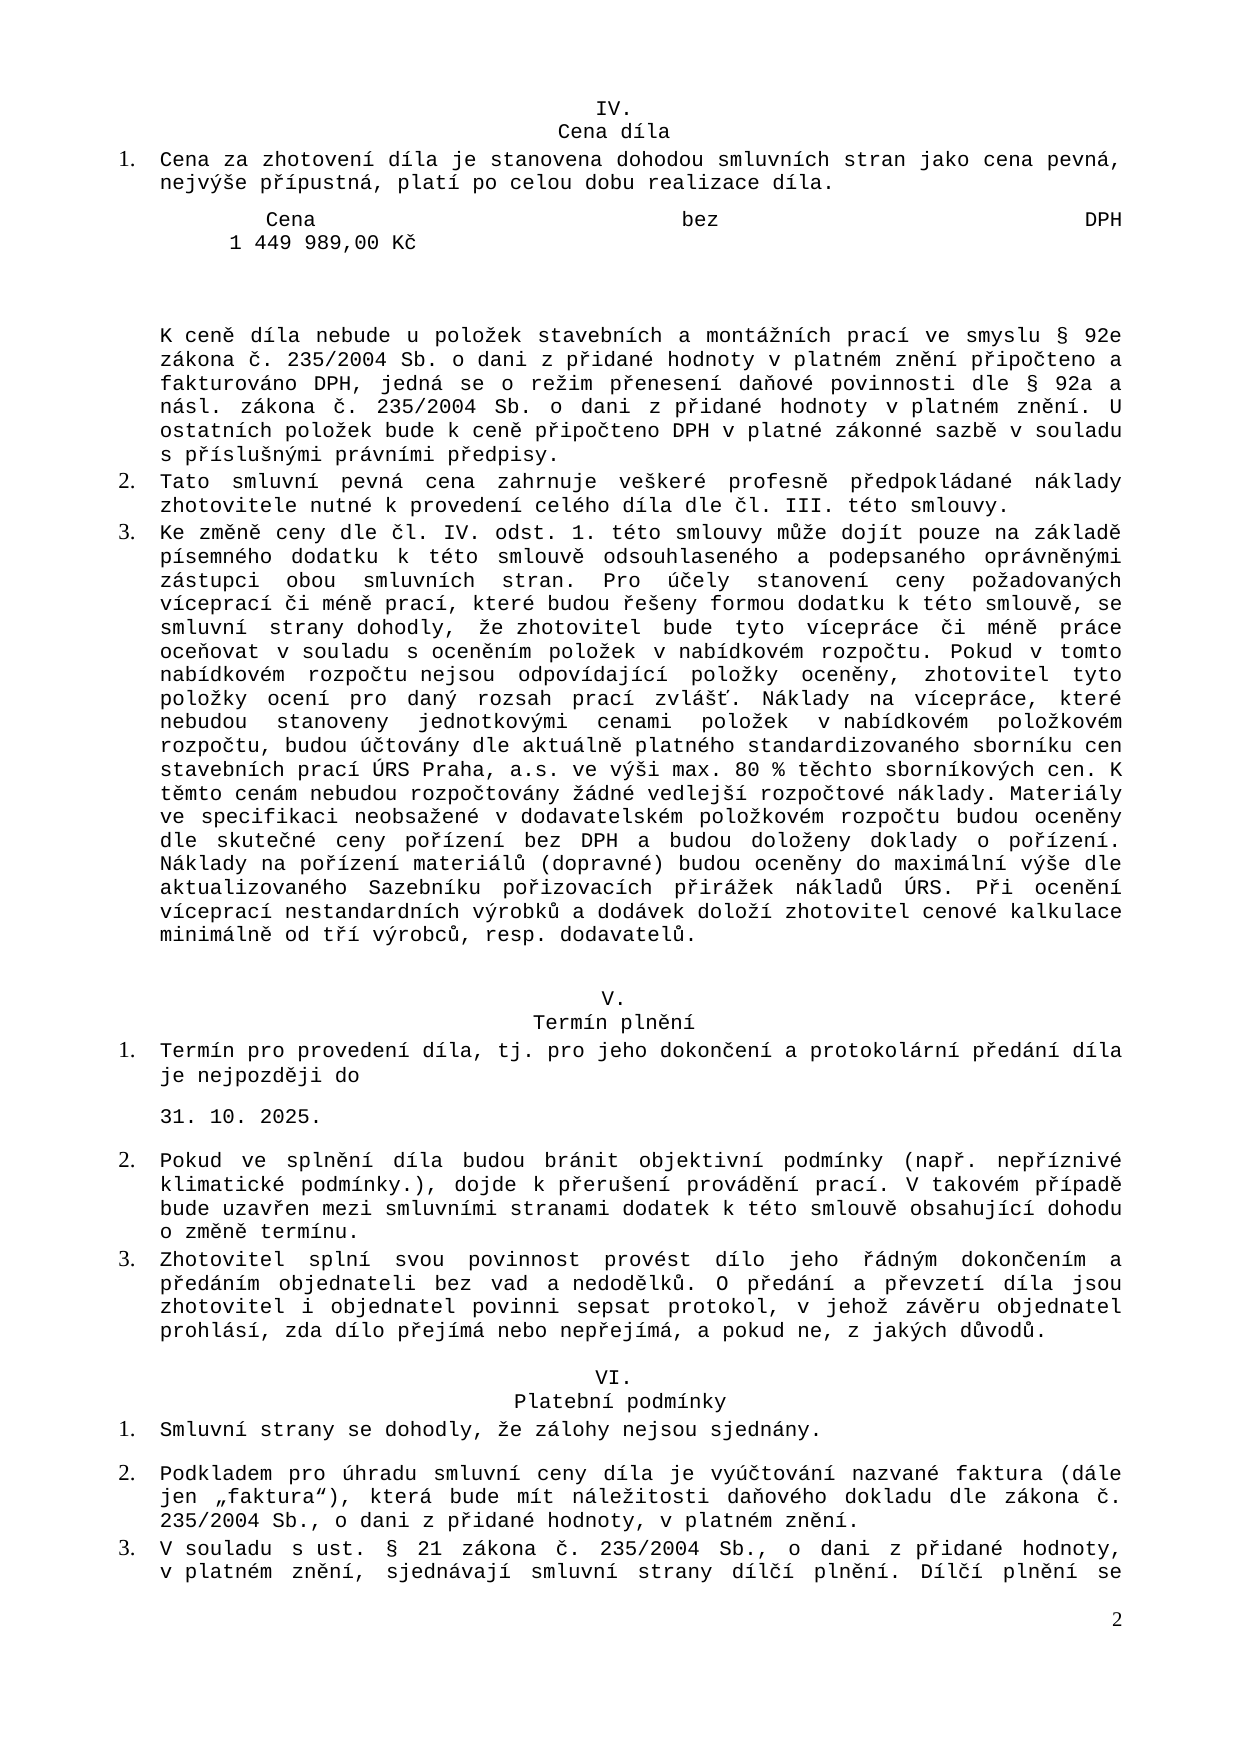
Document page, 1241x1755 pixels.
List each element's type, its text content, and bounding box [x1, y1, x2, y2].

list V souladu s ust. § 21 zákona č. 235/2004 Sb., o dani z přidané hodnoty, v platném znění, sjednávají smluvní strany dílčí plnění. Dílčí plnění se [118, 1534, 1122, 1585]
list Podkladem pro úhradu smluvní ceny díla je vyúčtování nazvané faktura (dále jen „faktura“), která bude mít náležitosti daňového dokladu dle zákona č. 235/2004 Sb., o dani z přidané hodnoty, v platném znění. [118, 1459, 1122, 1534]
subtitle Platební podmínky [118, 1391, 1122, 1414]
subtitle Cena díla [118, 121, 1122, 145]
subtitle VI. [118, 1367, 1122, 1391]
list Zhotovitel splní svou povinnost provést dílo jeho řádným dokončením a předáním objednateli bez vad a nedodělků. O předání a převzetí díla jsou zhotovitel i objednatel povinni sepsat protokol, v jehož závěru objednatel prohlásí, zda dílo přejímá nebo nepřejímá, a pokud ne, z jakých důvodů. [118, 1245, 1122, 1344]
text K ceně díla nebude u položek stavebních a montážních prací ve smyslu § 92e zákona č. 235/2004 Sb. o dani z přidané hodnoty v platném znění připočteno a fakturováno DPH, jedná se o režim přenesení daňové povinnosti dle § 92a a násl. zákona č. 235/2004 Sb. o dani z přidané hodnoty v platném znění. U ostatních položek bude k ceně připočteno DPH v platné zákonné sazbě v souladu s příslušnými právními předpisy. [159, 325, 1122, 467]
list Tato smluvní pevná cena zahrnuje veškeré profesně předpokládané náklady zhotovitele nutné k provedení celého díla dle čl. III. této smlouvy. [118, 467, 1122, 518]
list Cena za zhotovení díla je stanovena dohodou smluvních stran jako cena pevná, nejvýše přípustná, platí po celou dobu realizace díla. [118, 145, 1122, 196]
subtitle V. [118, 988, 1122, 1012]
subtitle IV. [118, 97, 1122, 121]
subtitle Termín plnění [118, 1012, 1122, 1036]
list Pokud ve splnění díla budou bránit objektivní podmínky (např. nepříznivé klimatické podmínky.), dojde k přerušení provádění prací. V takovém případě bude uzavřen mezi smluvními stranami dodatek k této smlouvě obsahující dohodu o změně termínu. [118, 1147, 1122, 1245]
list Ke změně ceny dle čl. IV. odst. 1. této smlouvy může dojít pouze na základě písemného dodatku k této smlouvě odsouhlaseného a podepsaného oprávněnými zástupci obou smluvních stran. Pro účely stanovení ceny požadovaných víceprací či méně prací, které budou řešeny formou dodatku k této smlouvě, se smluvní strany dohodly, že zhotovitel bude tyto vícepráce či méně práce oceňovat v souladu s oceněním položek v nabídkovém rozpočtu. Pokud v tomto nabídkovém rozpočtu nejsou odpovídající položky oceněny, zhotovitel tyto položky ocení pro daný rozsah prací zvlášť. Náklady na vícepráce, které nebudou stanoveny jednotkovými cenami položek v nabídkovém položkovém rozpočtu, budou účtovány dle aktuálně platného standardizovaného sborníku cen stavebních prací ÚRS Praha, a.s. ve výši max. 80 % těchto sborníkových cen. K těmto cenám nebudou rozpočtovány žádné vedlejší rozpočtové náklady. Materiály ve specifikaci neobsažené v dodavatelském položkovém rozpočtu budou oceněny dle skutečné ceny pořízení bez DPH a budou doloženy doklady o pořízení. Náklady na pořízení materiálů (dopravné) budou oceněny do maximální výše dle aktualizovaného Sazebníku pořizovacích přirážek nákladů ÚRS. Při ocenění víceprací nestandardních výrobků a dodávek doloží zhotovitel cenové kalkulace minimálně od tří výrobců, resp. dodavatelů. [118, 518, 1122, 948]
list Termín pro provedení díla, tj. pro jeho dokončení a protokolární předání díla je nejpozději do [118, 1036, 1122, 1088]
text Cena bez DPH 1 449 989,00 Kč [229, 208, 1122, 256]
text 31. 10. 2025. [159, 1105, 1122, 1130]
list Smluvní strany se dohodly, že zálohy nejsou sjednány. [118, 1414, 1122, 1442]
